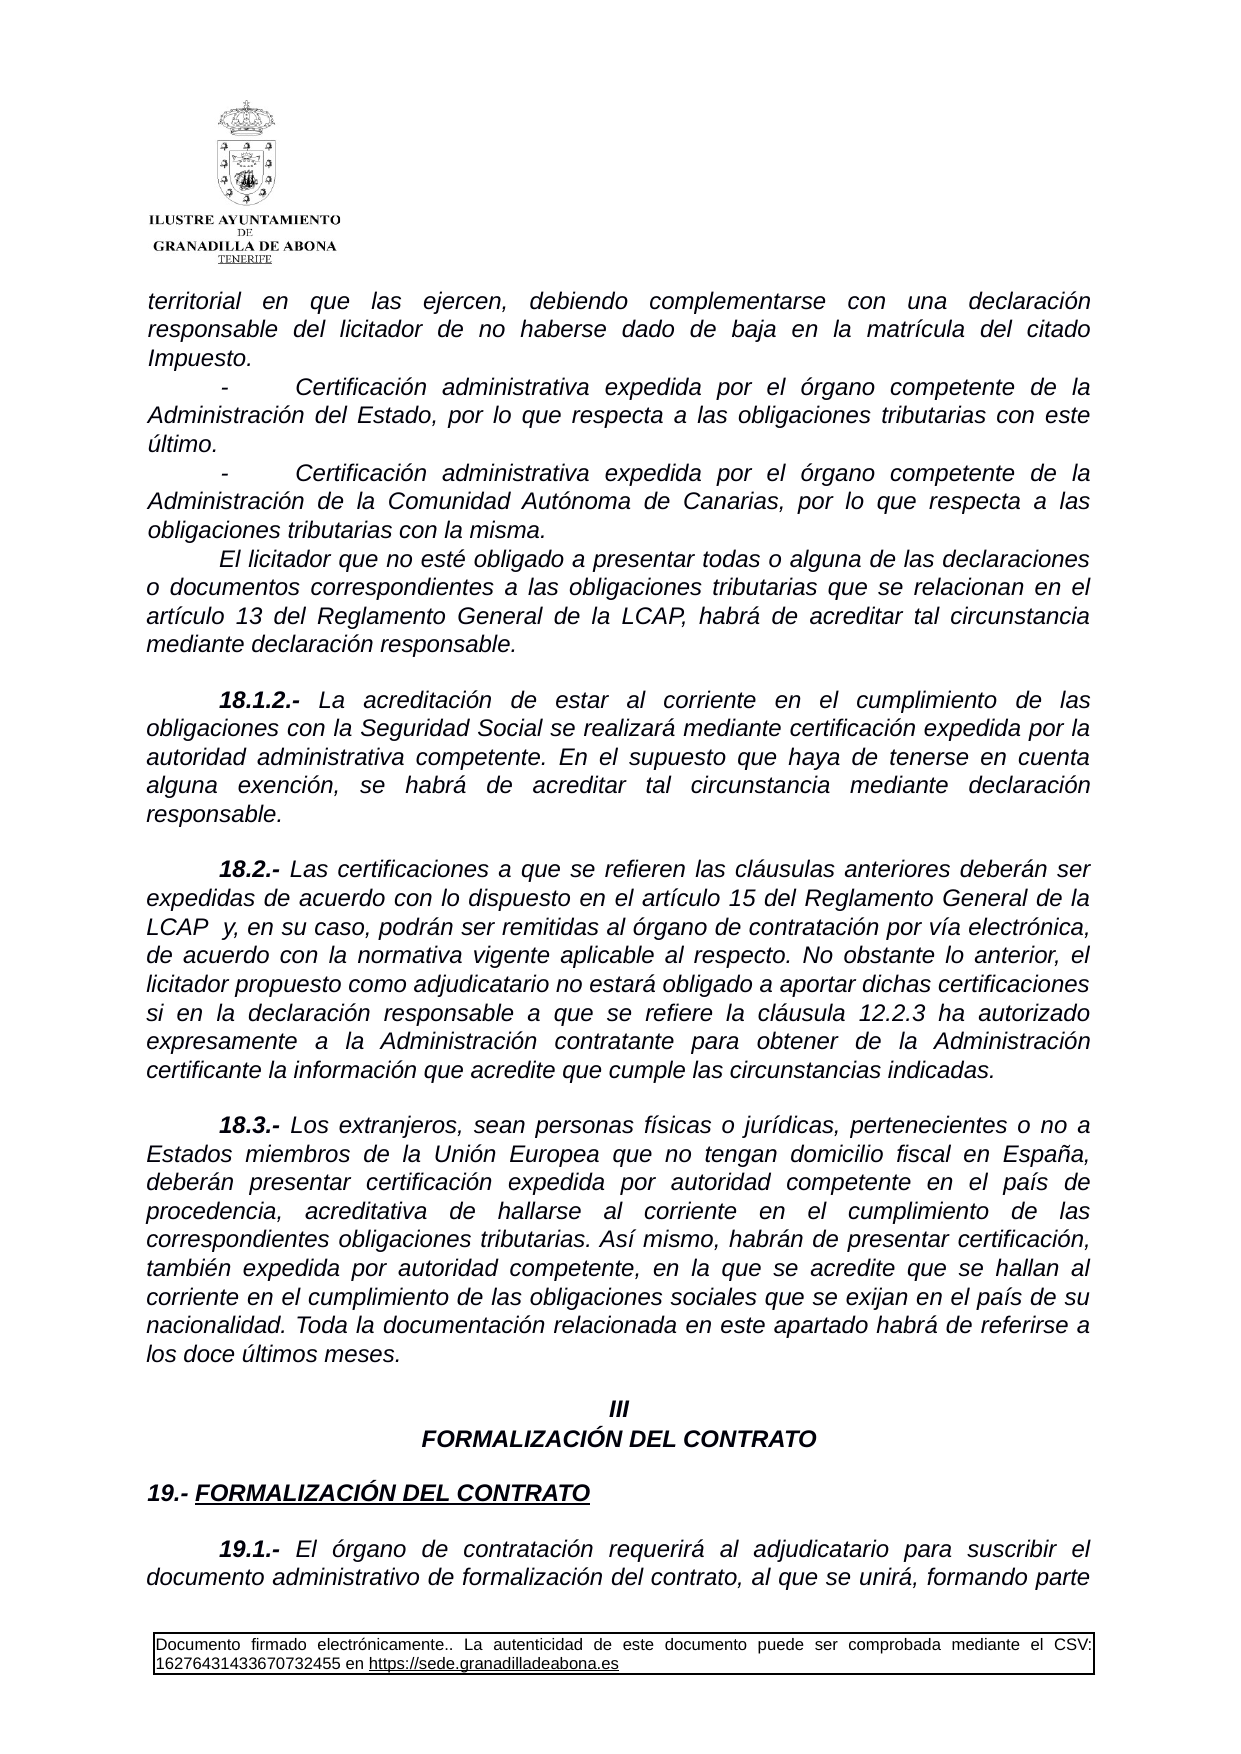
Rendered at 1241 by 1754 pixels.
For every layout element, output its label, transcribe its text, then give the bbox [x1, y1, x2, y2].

text 18.1.2.- La acreditación de estar al corriente en el cumplimiento de las obligaciones con la Seguridad Social se realizará mediante certificación expedida por la autoridad administrativa competente. En el supuesto que haya de tenerse en cuenta alguna exención, se habrá de acreditar tal circunstancia mediante declaración responsable. [146, 686, 1094, 828]
text 18.2.- Las certificaciones a que se refieren las cláusulas anteriores deberán ser expedidas de acuerdo con lo dispuesto en el artículo 15 del Reglamento General de la LCAP y, en su caso, podrán ser remitidas al órgano de contratación por vía electrónica, de acuerdo con la normativa vigente aplicable al respecto. No obstante lo anterior, el licitador propuesto como adjudicatario no estará obligado a aportar dichas certificaciones si en la declaración responsable a que se refiere la cláusula 12.2.3 ha autorizado expresamente a la Administración contratante para obtener de la Administración certificante la información que acredite que cumple las circunstancias indicadas. [146, 855, 1094, 1083]
list Certificación administrativa expedida por el órgano competente de la Administración del Estado, por lo que respecta a las obligaciones tributarias con este último. [148, 373, 1094, 457]
text III [148, 1395, 1093, 1423]
text 19.1.- El órgano de contratación requerirá al adjudicatario para suscribir el documento administrativo de formalización del contrato, al que se unirá, formando parte [146, 1534, 1094, 1591]
list Certificación administrativa expedida por el órgano competente de la Administración de la Comunidad Autónoma de Canarias, por lo que respecta a las obligaciones tributarias con la misma. [148, 458, 1094, 543]
text FORMALIZACIÓN DEL CONTRATO [148, 1424, 1093, 1452]
text 18.3.- Los extranjeros, sean personas físicas o jurídicas, pertenecientes o no a Estados miembros de la Unión Europea que no tengan domicilio fiscal en España, deberán presentar certificación expedida por autoridad competente en el país de procedencia, acreditativa de hallarse al corriente en el cumplimiento de las correspondientes obligaciones tributarias. Así mismo, habrán de presentar certificación, también expedida por autoridad competente, en la que se acredite que se hallan al corriente en el cumplimiento de las obligaciones sociales que se exijan en el país de su nacionalidad. Toda la documentación relacionada en este apartado habrá de referirse a los doce últimos meses. [146, 1111, 1094, 1368]
text El licitador que no esté obligado a presentar todas o alguna de las declaraciones o documentos correspondientes a las obligaciones tributarias que se relacionan en el artículo 13 del Reglamento General de la LCAP, habrá de acreditar tal circunstancia mediante declaración responsable. [146, 544, 1094, 658]
subtitle 19.- FORMALIZACIÓN DEL CONTRATO [147, 1479, 1095, 1507]
list territorial en que las ejercen, debiendo complementarse con una declaración responsable del licitador de no haberse dado de baja en la matrícula del citado Impuesto. [148, 287, 1094, 372]
